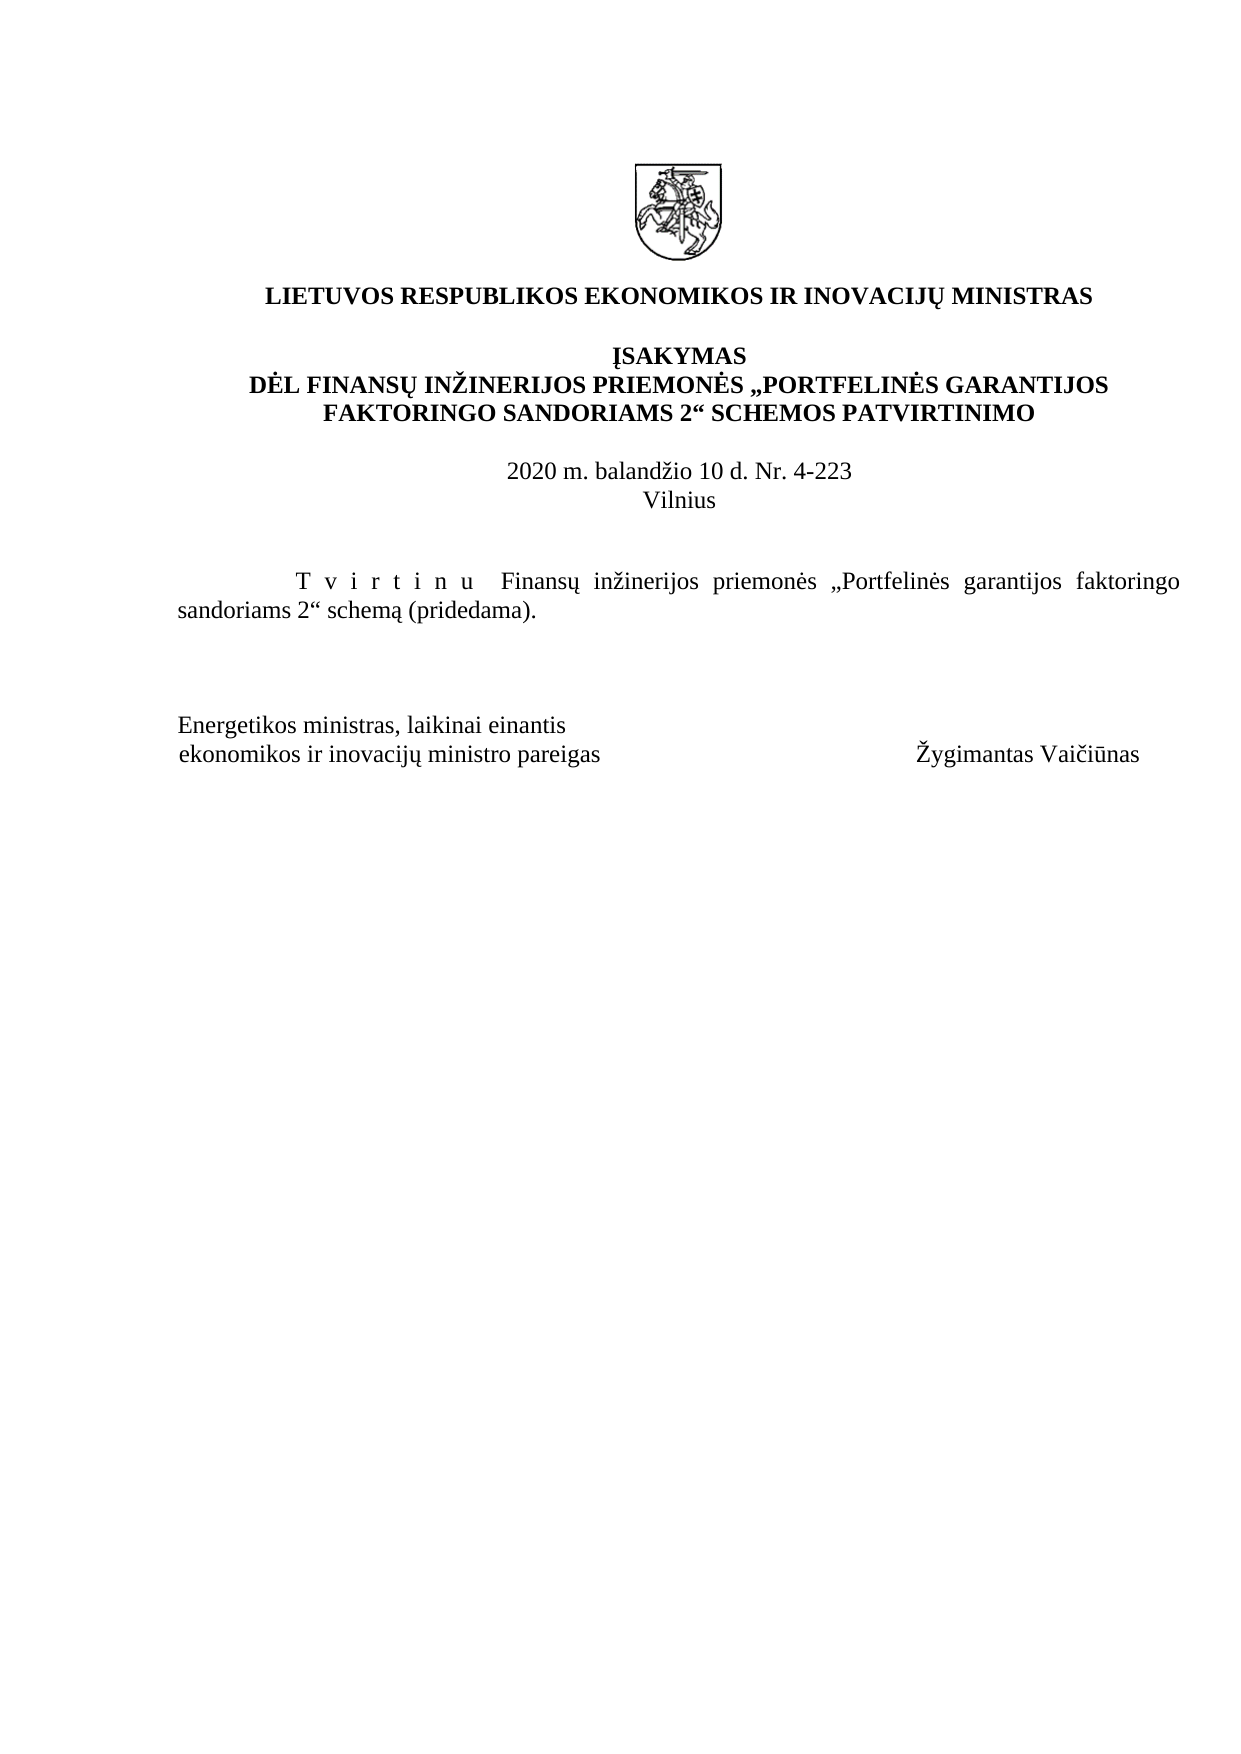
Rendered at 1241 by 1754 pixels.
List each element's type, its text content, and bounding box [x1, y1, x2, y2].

text 2020 m. balandžio 10 d. Nr. 4-223 [177, 456, 1181, 485]
text ekonomikos ir inovacijų ministro pareigas Žygimantas Vaičiūnas [166, 739, 1148, 767]
text DĖL FINANSŲ INŽINERIJOS PRIEMONĖS „PORTFELINĖS GARANTIJOS FAKTORINGO SANDORIAMS 2“ SCHEMOS PATVIRTINIMO [177, 370, 1181, 427]
text Vilnius [177, 485, 1181, 513]
text Energetikos ministras, laikinai einantis [177, 710, 1181, 739]
text LIETUVOS RESPUBLIKOS Ekonomikos ir inovacijų MINISTRAS [177, 278, 1181, 310]
text T v i r t i n u Finansų inžinerijos priemonės „Portfelinės garantijos faktoringo sandoriams 2“ schemą (pridedama). [177, 566, 1181, 624]
text įsakymas [177, 341, 1181, 370]
